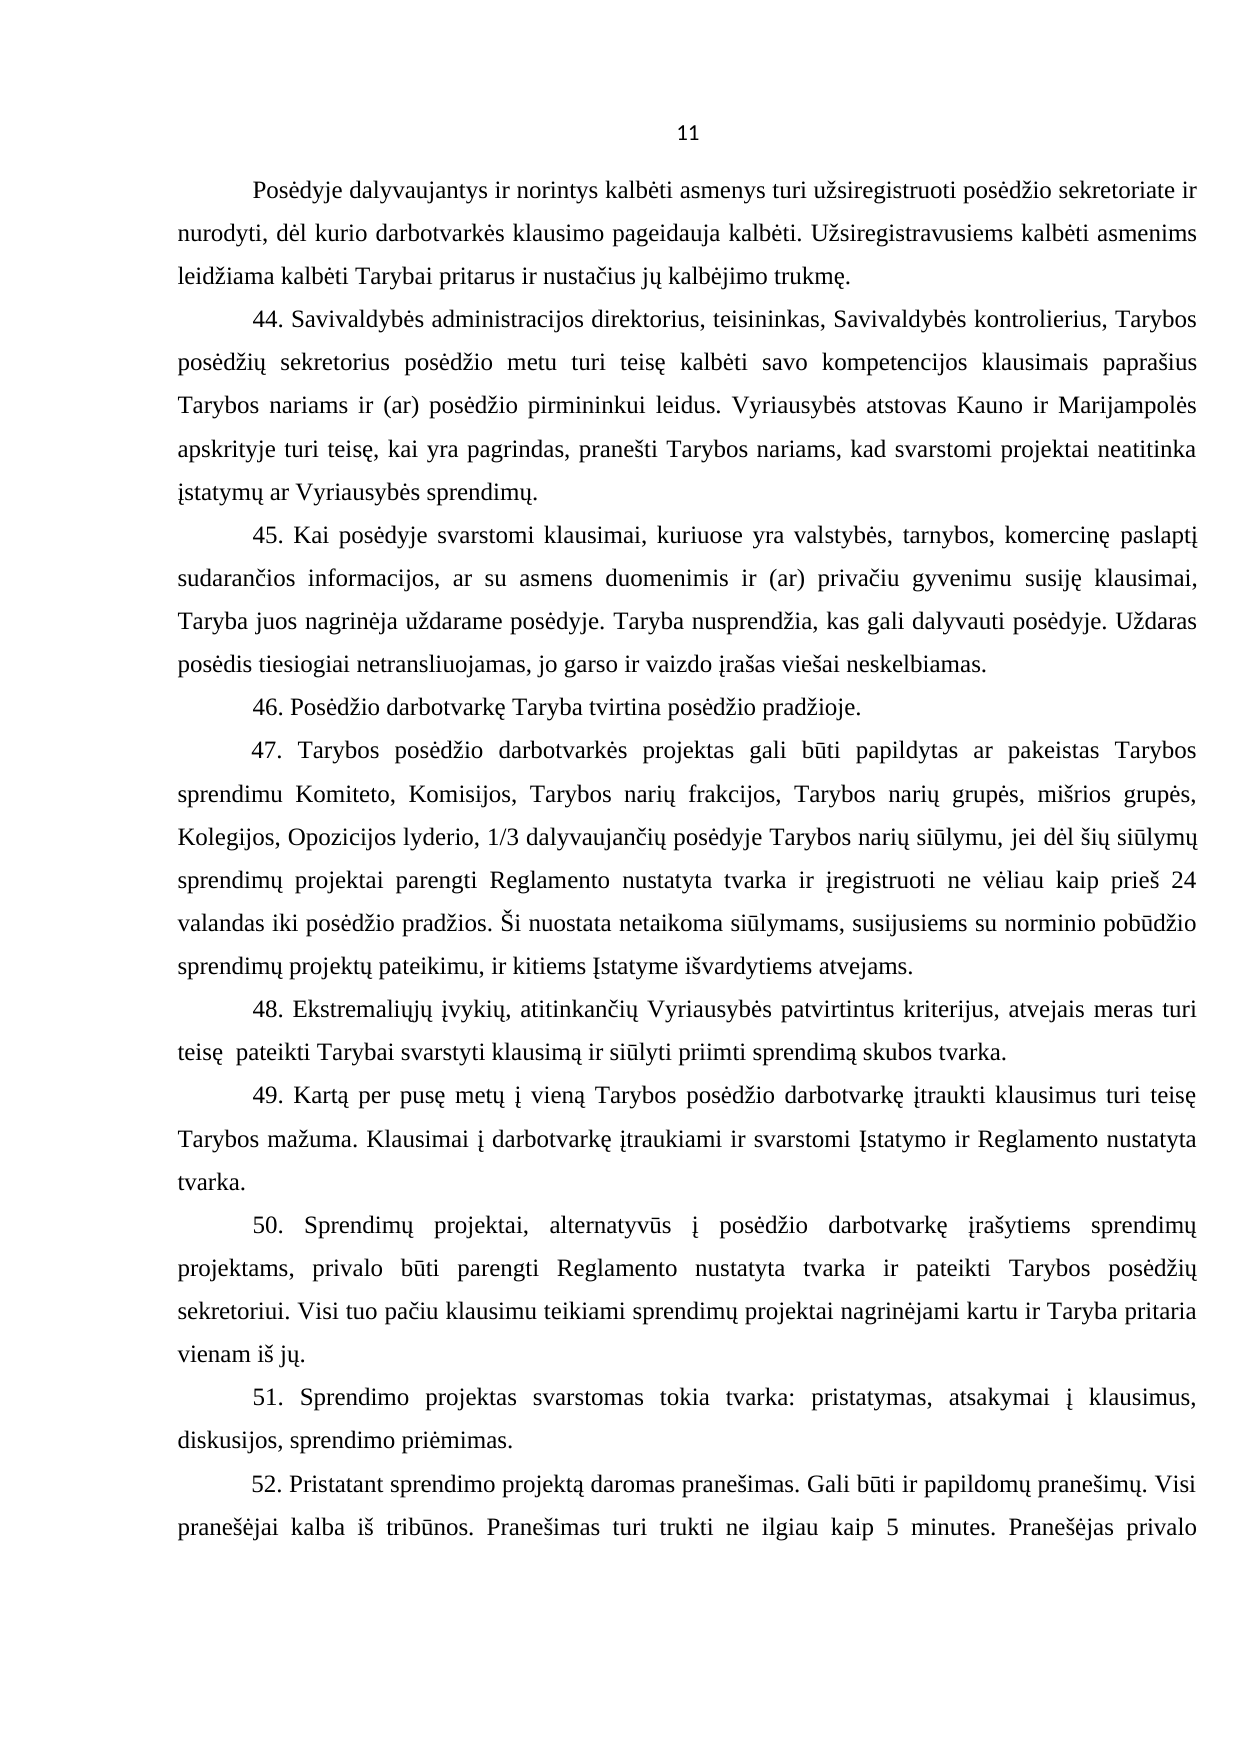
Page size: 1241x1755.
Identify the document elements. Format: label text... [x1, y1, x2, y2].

text 48. Ekstremaliųjų įvykių, atitinkančių Vyriausybės patvirtintus kriterijus, atvejais meras turi teisę pateikti Tarybai svarstyti klausimą ir siūlyti priimti sprendimą skubos tvarka. [177, 994, 1198, 1066]
text 45. Kai posėdyje svarstomi klausimai, kuriuose yra valstybės, tarnybos, komercinę paslaptį sudarančios informacijos, ar su asmens duomenimis ir (ar) privačiu gyvenimu susiję klausimai, Taryba juos nagrinėja uždarame posėdyje. Taryba nusprendžia, kas gali dalyvauti posėdyje. Uždaras posėdis tiesiogiai netransliuojamas, jo garso ir vaizdo įrašas viešai neskelbiamas. [177, 520, 1198, 678]
text 52. Pristatant sprendimo projektą daromas pranešimas. Gali būti ir papildomų pranešimų. Visi pranešėjai kalba iš tribūnos. Pranešimas turi trukti ne ilgiau kaip 5 minutes. Pranešėjas privalo [177, 1469, 1198, 1541]
text 47. Tarybos posėdžio darbotvarkės projektas gali būti papildytas ar pakeistas Tarybos sprendimu Komiteto, Komisijos, Tarybos narių frakcijos, Tarybos narių grupės, mišrios grupės, Kolegijos, Opozicijos lyderio, 1/3 dalyvaujančių posėdyje Tarybos narių siūlymu, jei dėl šių siūlymų sprendimų projektai parengti Reglamento nustatyta tvarka ir įregistruoti ne vėliau kaip prieš 24 valandas iki posėdžio pradžios. Ši nuostata netaikoma siūlymams, susijusiems su norminio pobūdžio sprendimų projektų pateikimu, ir kitiems Įstatyme išvardytiems atvejams. [177, 736, 1198, 980]
text 49. Kartą per pusę metų į vieną Tarybos posėdžio darbotvarkę įtraukti klausimus turi teisę Tarybos mažuma. Klausimai į darbotvarkę įtraukiami ir svarstomi Įstatymo ir Reglamento nustatyta tvarka. [177, 1081, 1198, 1196]
text 51. Sprendimo projektas svarstomas tokia tvarka: pristatymas, atsakymai į klausimus, diskusijos, sprendimo priėmimas. [177, 1382, 1198, 1454]
text 44. Savivaldybės administracijos direktorius, teisininkas, Savivaldybės kontrolierius, Tarybos posėdžių sekretorius posėdžio metu turi teisę kalbėti savo kompetencijos klausimais paprašius Tarybos nariams ir (ar) posėdžio pirmininkui leidus. Vyriausybės atstovas Kauno ir Marijampolės apskrityje turi teisę, kai yra pagrindas, pranešti Tarybos nariams, kad svarstomi projektai neatitinka įstatymų ar Vyriausybės sprendimų. [177, 304, 1198, 506]
text 50. Sprendimų projektai, alternatyvūs į posėdžio darbotvarkę įrašytiems sprendimų projektams, privalo būti parengti Reglamento nustatyta tvarka ir pateikti Tarybos posėdžių sekretoriui. Visi tuo pačiu klausimu teikiami sprendimų projektai nagrinėjami kartu ir Taryba pritaria vienam iš jų. [177, 1210, 1198, 1368]
text Posėdyje dalyvaujantys ir norintys kalbėti asmenys turi užsiregistruoti posėdžio sekretoriate ir nurodyti, dėl kurio darbotvarkės klausimo pageidauja kalbėti. Užsiregistravusiems kalbėti asmenims leidžiama kalbėti Tarybai pritarus ir nustačius jų kalbėjimo trukmę. [177, 175, 1198, 290]
text 46. Posėdžio darbotvarkę Taryba tvirtina posėdžio pradžioje. [177, 692, 1198, 721]
